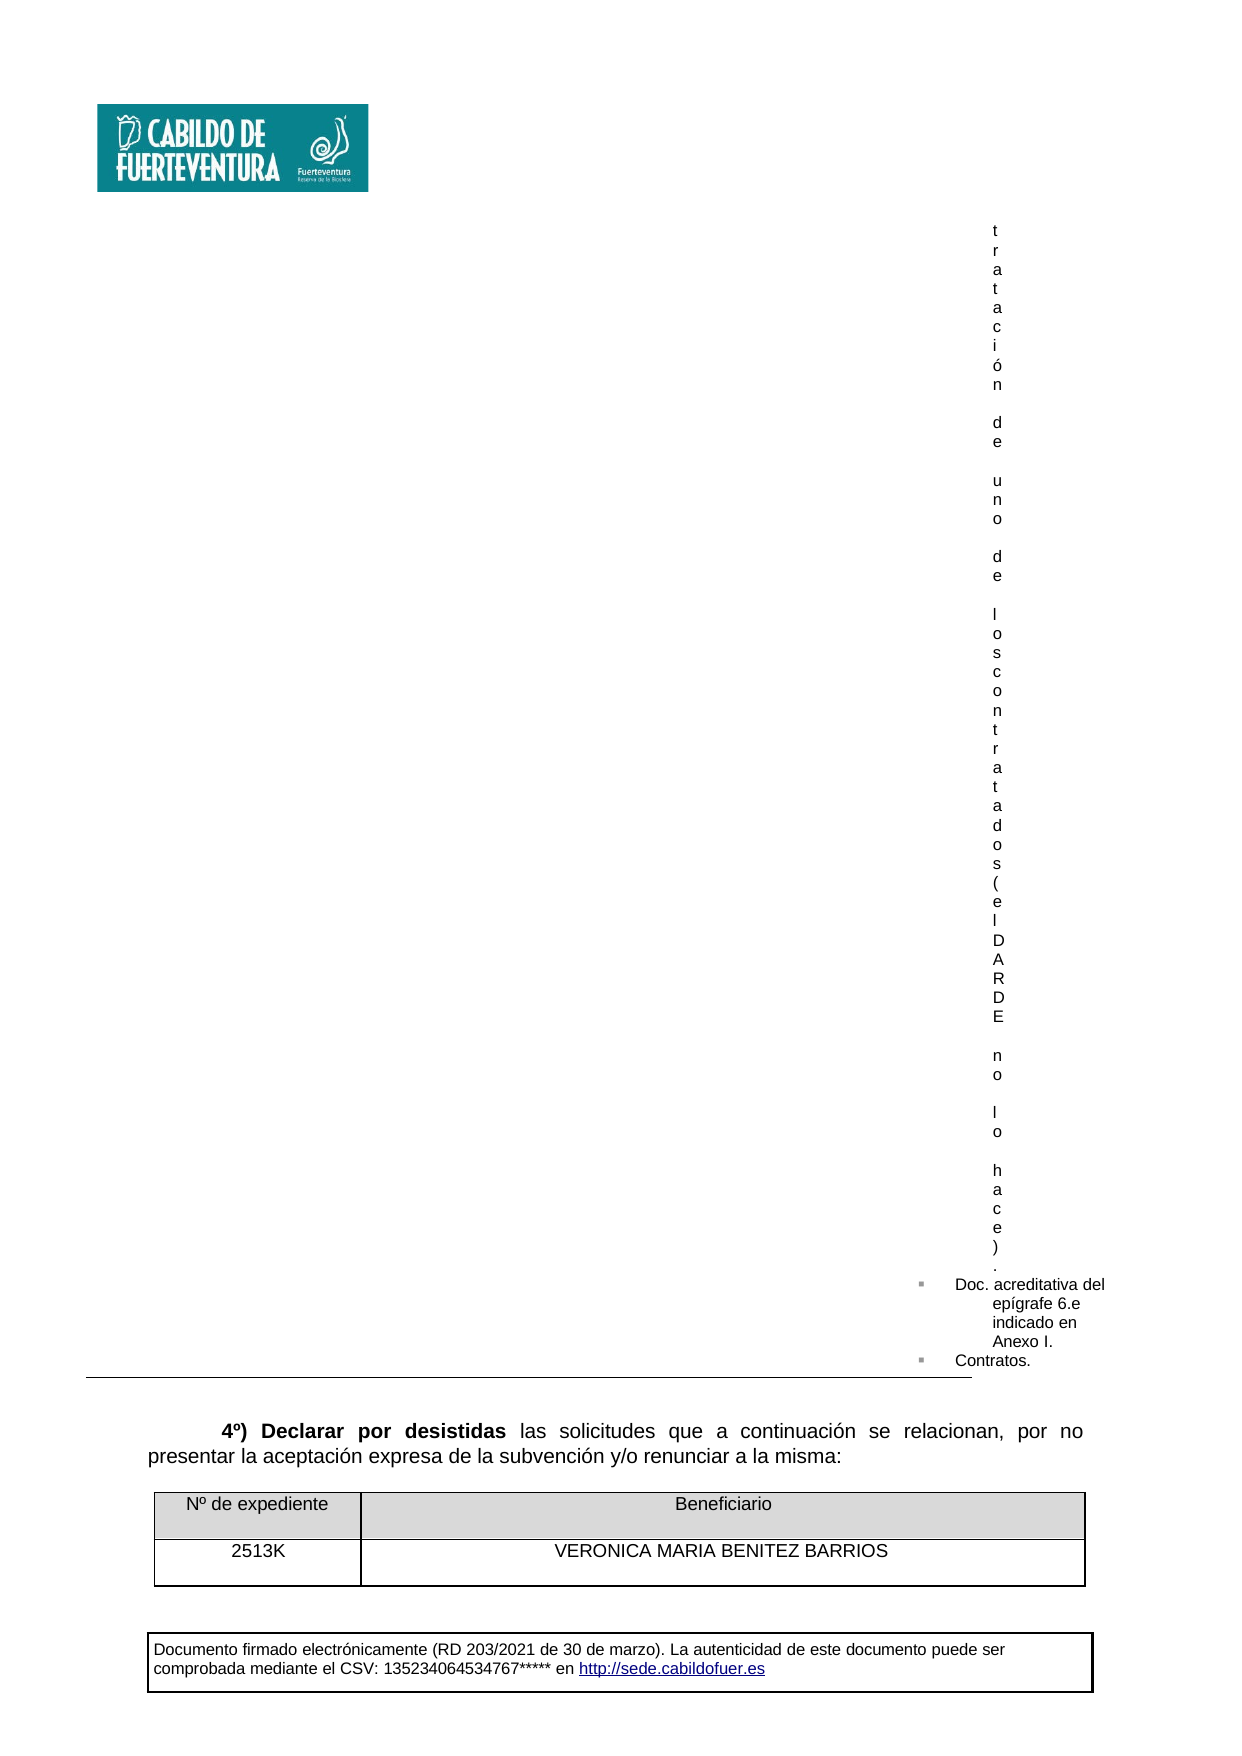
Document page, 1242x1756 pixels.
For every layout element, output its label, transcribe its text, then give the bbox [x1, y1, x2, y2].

table_cell 2513K [155, 1540, 360, 1585]
subtitle 4º) Declarar por desistidas las solicitudes que a continuación se relacionan, por no presentar la aceptación expresa de la subvención y/o renunciar a la misma: [148, 1419, 1106, 1467]
table_header Beneficiario [362, 1493, 1084, 1538]
table_header Nº de expediente [155, 1493, 360, 1538]
table_cell VERONICA MARIA BENITEZ BARRIOS [362, 1540, 1084, 1585]
list Contratos. [917, 1352, 1106, 1371]
list Acreditación de la condición de desempleado previa a la contratación de uno de los contratados (el DARDE no lo hace). [917, 221, 1001, 1275]
list Doc. acreditativa del epígrafe 6.e indicado en Anexo I. [917, 1275, 1106, 1352]
